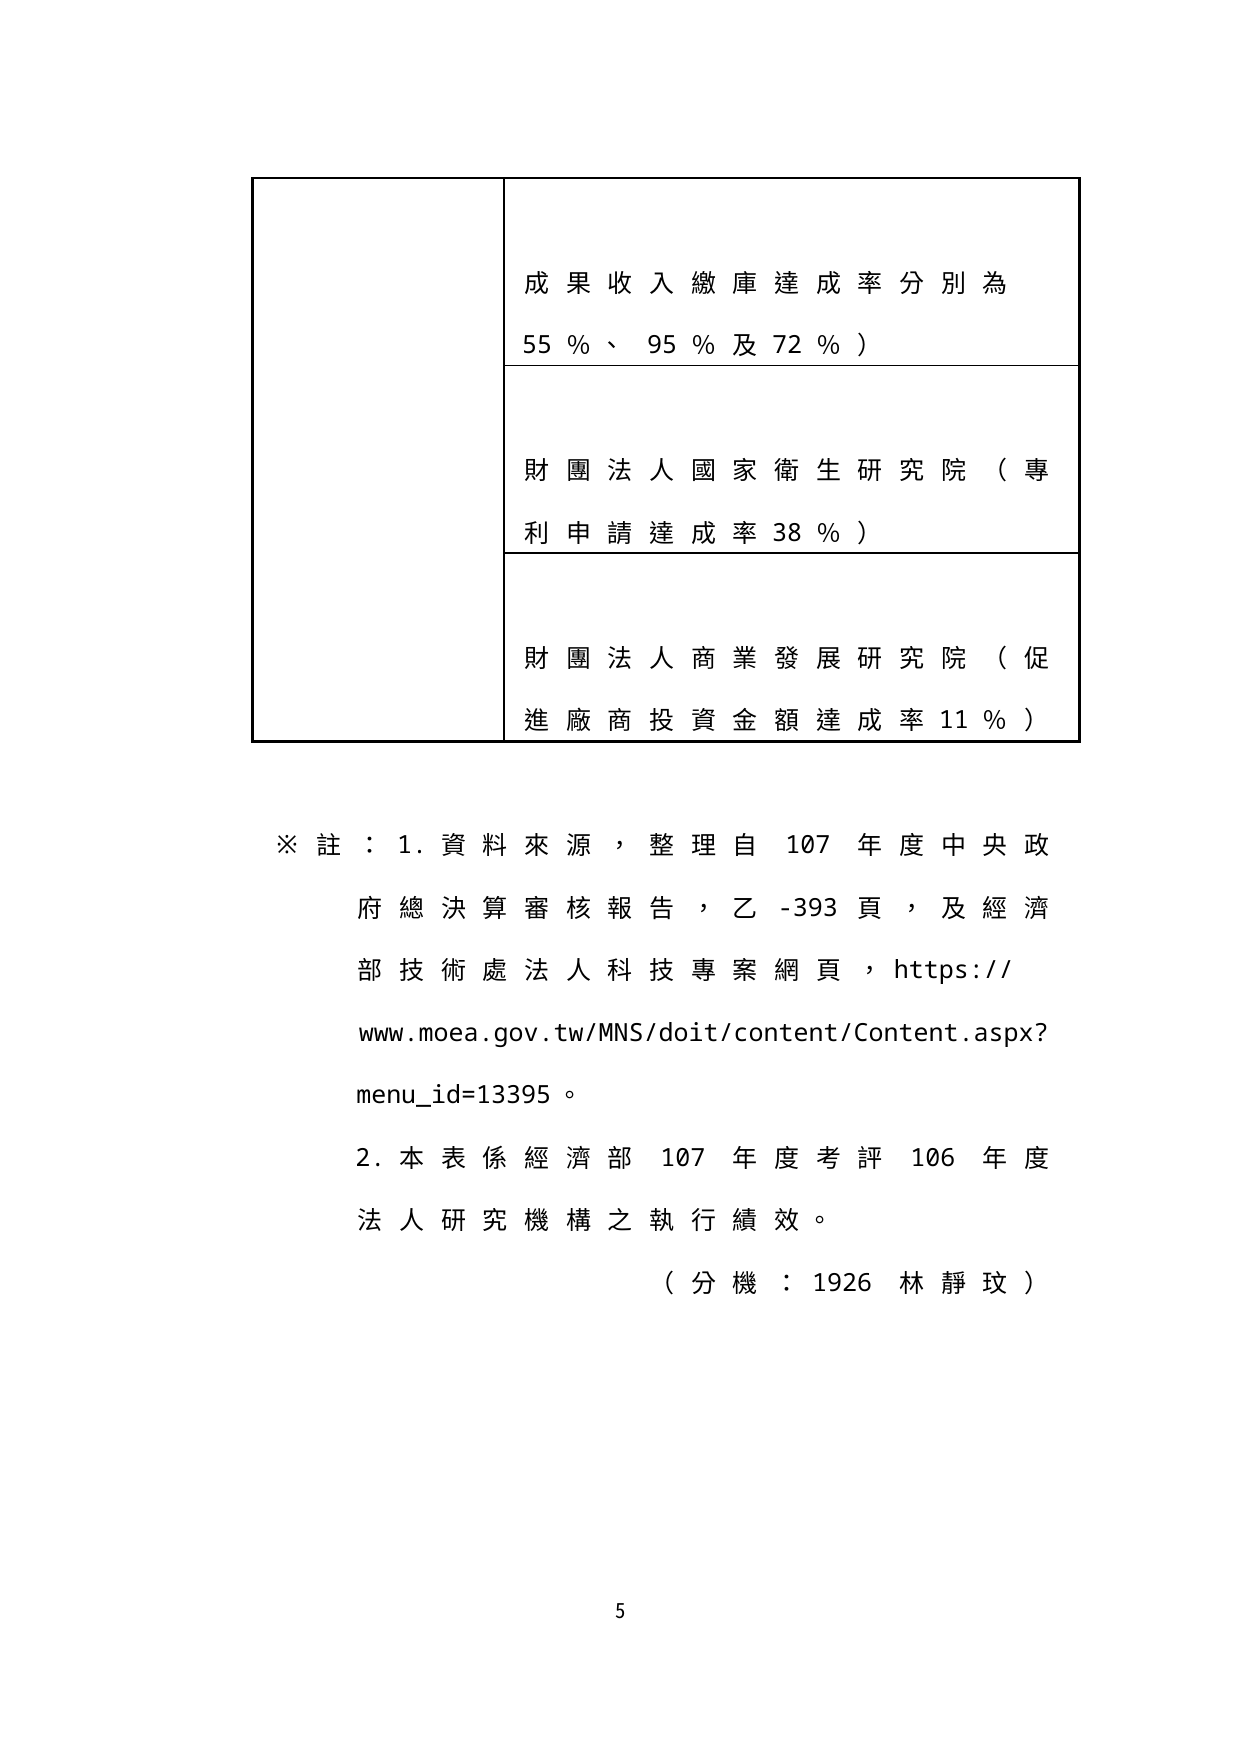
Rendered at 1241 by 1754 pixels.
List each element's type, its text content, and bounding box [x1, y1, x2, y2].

table_cell 財團法人國家衛生研究院（專利申請達成率38％） [505, 366, 1078, 552]
text ※註：1.資料來源，整理自107年度中央政府總決算審核報告，乙-393頁，及經濟部技術處法人科技專案網頁，https://www.moea.gov.tw/MNS/doit/content/Content.aspx?menu_id=13395。 [242, 802, 1058, 1115]
text 2.本表係經濟部107年度考評106年度法人研究機構之執行績效。 [315, 1115, 1058, 1240]
text （分機：1926 林靜玟） [183, 1240, 1058, 1302]
table_cell 財團法人商業發展研究院（促進廠商投資金額達成率11％） [505, 554, 1078, 740]
table_cell [254, 179, 503, 740]
table_cell 成果收入繳庫達成率分別為55％、95％及72％） [505, 179, 1078, 365]
